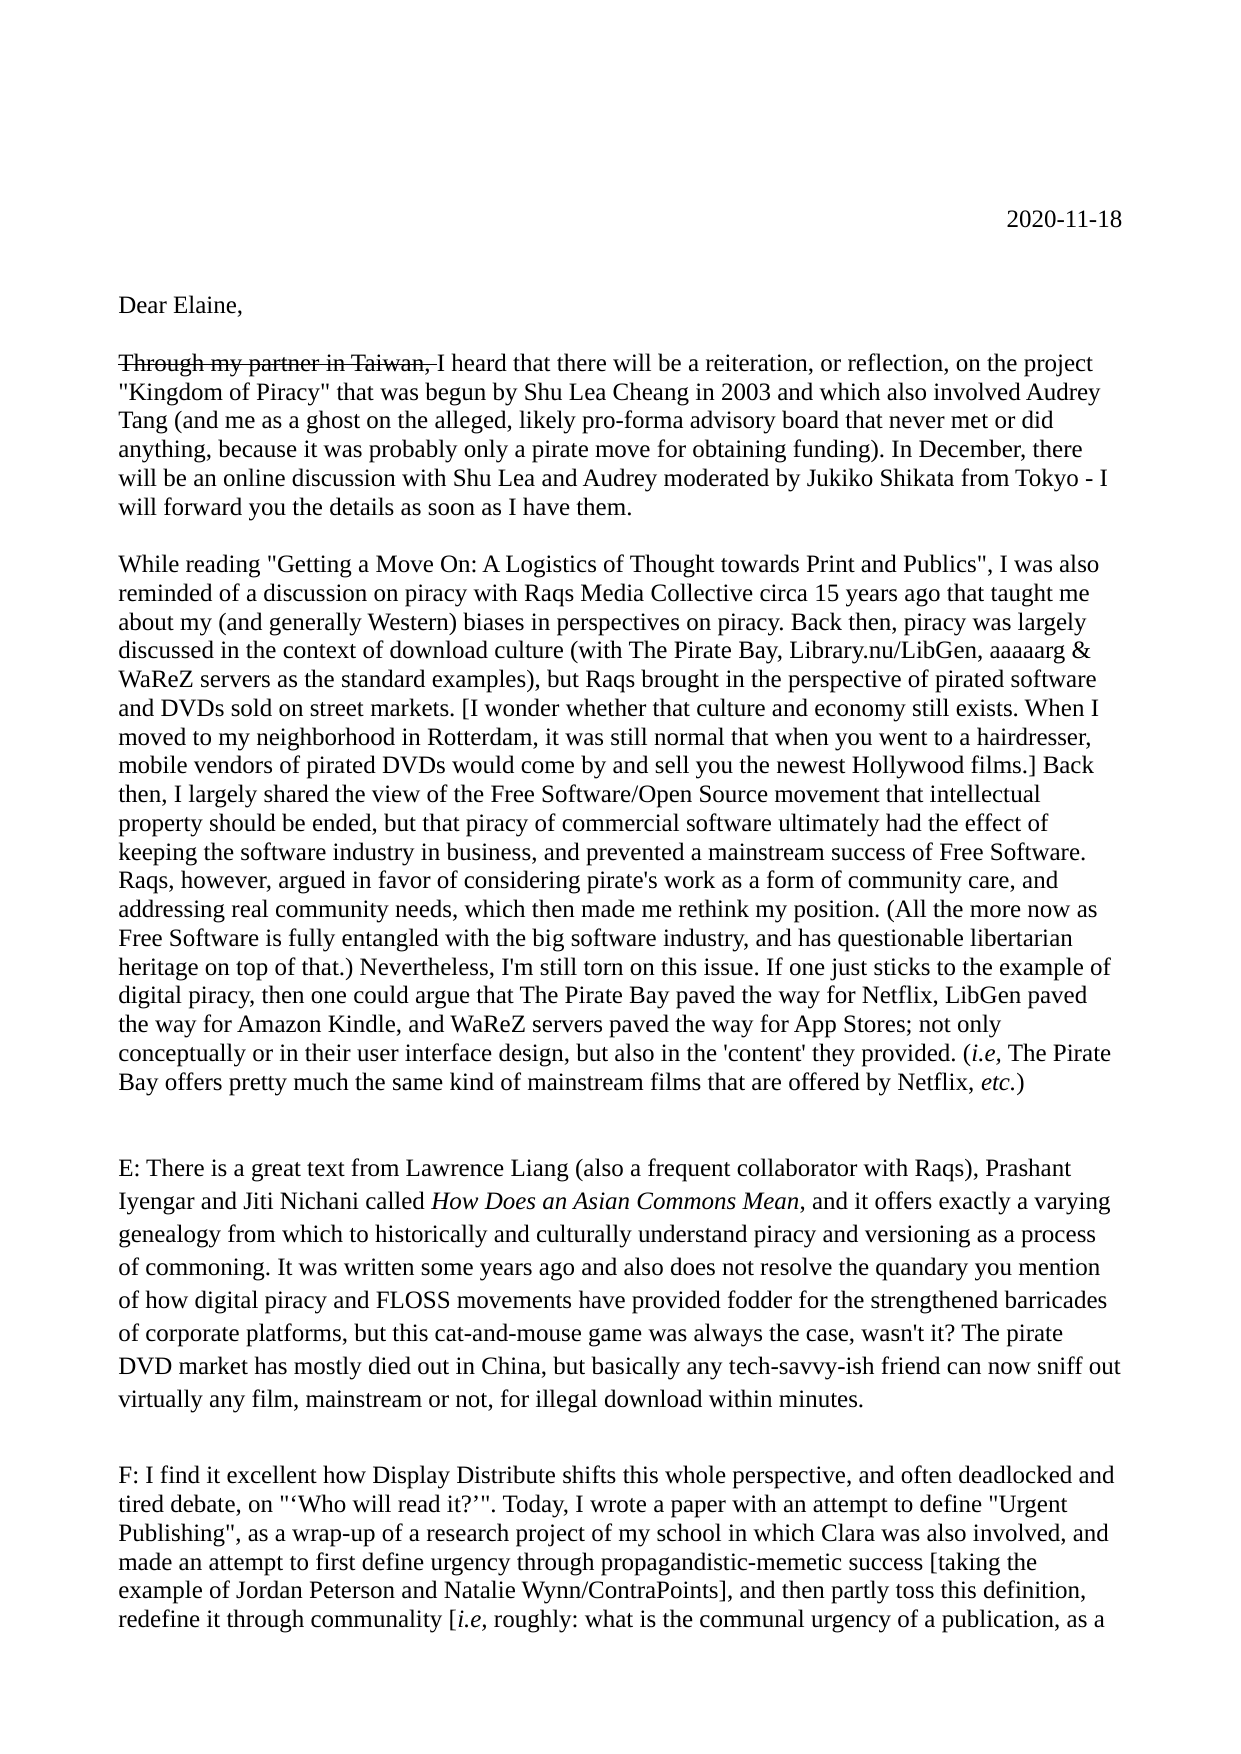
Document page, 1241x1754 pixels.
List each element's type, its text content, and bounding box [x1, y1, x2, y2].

text F: I find it excellent how Display Distribute shifts this whole perspective, and often deadlocked and tired debate, on "‘Who will read it?’". Today, I wrote a paper with an attempt to define "Urgent Publishing", as a wrap-up of a research project of my school in which Clara was also involved, and made an attempt to first define urgency through propagandistic-memetic success [taking the example of Jordan Peterson and Natalie Wynn/ContraPoints], and then partly toss this definition, redefine it through communality [i.e, roughly: what is the communal urgency of a publication, as a [118, 1461, 1122, 1633]
text While reading "Getting a Move On: A Logistics of Thought towards Print and Publics", I was also reminded of a discussion on piracy with Raqs Media Collective circa 15 years ago that taught me about my (and generally Western) biases in perspectives on piracy. Back then, piracy was largely discussed in the context of download culture (with The Pirate Bay, Library.nu/LibGen, aaaaarg & WaReZ servers as the standard examples), but Raqs brought in the perspective of pirated software and DVDs sold on street markets. [I wonder whether that culture and economy still exists. When I moved to my neighborhood in Rotterdam, it was still normal that when you went to a hairdresser, mobile vendors of pirated DVDs would come by and sell you the newest Hollywood films.] Back then, I largely shared the view of the Free Software/Open Source movement that intellectual property should be ended, but that piracy of commercial software ultimately had the effect of keeping the software industry in business, and prevented a mainstream success of Free Software. Raqs, however, argued in favor of considering pirate's work as a form of community care, and addressing real community needs, which then made me rethink my position. (All the more now as Free Software is fully entangled with the big software industry, and has questionable libertarian heritage on top of that.) Nevertheless, I'm still torn on this issue. If one just sticks to the example of digital piracy, then one could argue that The Pirate Bay paved the way for Netflix, LibGen paved the way for Amazon Kindle, and WaReZ servers paved the way for App Stores; not only conceptually or in their user interface design, but also in the 'content' they provided. (i.e, The Pirate Bay offers pretty much the same kind of mainstream films that are offered by Netflix, etc.) [118, 549, 1122, 1096]
text E: There is a great text from Lawrence Liang (also a frequent collaborator with Raqs), Prashant Iyengar and Jiti Nichani called How Does an Asian Commons Mean, and it offers exactly a varying genealogy from which to historically and culturally understand piracy and versioning as a process of commoning. It was written some years ago and also does not resolve the quandary you mention of how digital piracy and FLOSS movements have provided fodder for the strengthened barricades of corporate platforms, but this cat-and-mouse game was always the case, wasn't it? The pirate DVD market has mostly died out in China, but basically any tech-savvy-ish friend can now sniff out virtually any film, mainstream or not, for illegal download within minutes. [118, 1153, 1122, 1413]
text Dear Elaine, [118, 291, 1122, 319]
text Through my partner in Taiwan, I heard that there will be a reiteration, or reflection, on the project "Kingdom of Piracy" that was begun by Shu Lea Cheang in 2003 and which also involved Audrey Tang (and me as a ghost on the alleged, likely pro-forma advisory board that never met or did anything, because it was probably only a pirate move for obtaining funding). In December, there will be an online discussion with Shu Lea and Audrey moderated by Jukiko Shikata from Tokyo - I will forward you the details as soon as I have them. [118, 348, 1122, 521]
text 2020-11-18 [118, 204, 1122, 233]
